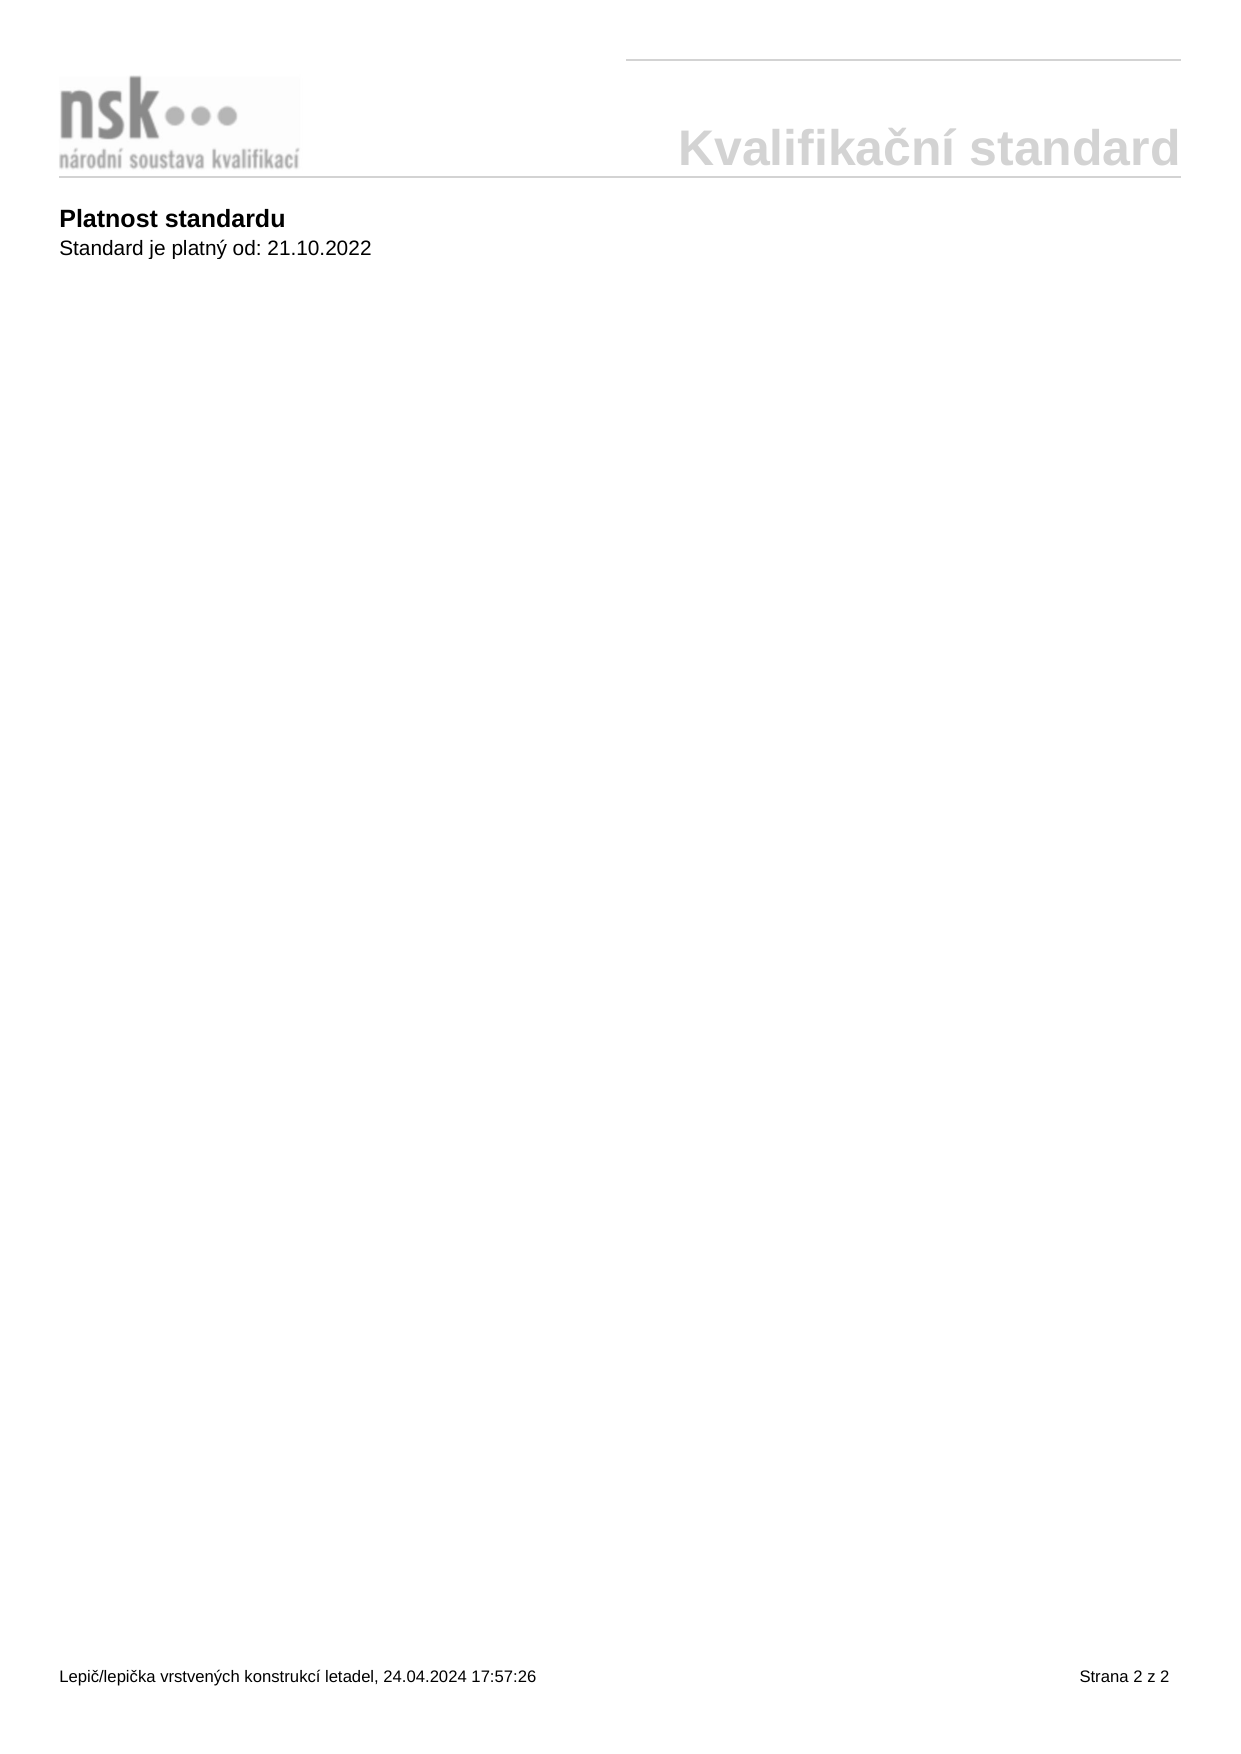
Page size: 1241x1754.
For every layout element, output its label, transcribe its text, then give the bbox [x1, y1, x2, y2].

table_cell [621, 59, 626, 170]
table_cell [1093, 194, 1169, 200]
table_cell [484, 1159, 620, 1409]
table_cell [484, 559, 620, 859]
table_cell [620, 1409, 626, 1658]
table_cell [484, 259, 620, 559]
table_cell [1169, 559, 1181, 859]
table_cell [862, 194, 1093, 200]
table_cell [59, 859, 483, 1159]
table_cell [1169, 1159, 1181, 1409]
table_cell [626, 259, 862, 559]
table_cell Strana 2 z 2 [862, 1658, 1169, 1694]
table_cell [862, 259, 1093, 559]
table_cell [1093, 859, 1169, 1159]
table_cell [1169, 194, 1181, 200]
table_cell [59, 194, 483, 200]
table_cell [626, 194, 862, 200]
table_cell Kvalifikační standard [626, 61, 1181, 176]
table_cell [1169, 859, 1181, 1159]
table_cell [484, 859, 620, 1159]
table_cell Lepič/lepička vrstvených konstrukcí letadel, 24.04.2024 17:57:26 [59, 1658, 862, 1694]
table_cell [626, 1409, 862, 1658]
table_cell [484, 1409, 620, 1658]
table_cell [626, 559, 862, 859]
table_cell [1093, 1159, 1169, 1409]
table_cell [862, 1159, 1093, 1409]
table_cell [1169, 259, 1181, 559]
table_cell [59, 178, 1181, 194]
table_cell [1169, 1658, 1181, 1694]
table_cell [862, 1409, 1093, 1658]
table_cell [626, 1159, 862, 1409]
picture [58, 59, 621, 171]
table_cell [862, 559, 1093, 859]
table_cell [1093, 1409, 1169, 1658]
table_cell [862, 859, 1093, 1159]
table_cell [59, 1409, 483, 1658]
table_cell [484, 194, 620, 200]
table_cell [59, 259, 483, 559]
table_cell [59, 559, 483, 859]
table_cell [1093, 559, 1169, 859]
table_cell [626, 859, 862, 1159]
table_cell [59, 1159, 483, 1409]
table_cell [59, 171, 483, 176]
table_cell [620, 1159, 626, 1409]
table_cell [1093, 259, 1169, 559]
table_cell Platnost standardu [59, 200, 1181, 236]
table_cell [620, 259, 626, 559]
table_cell [620, 859, 626, 1159]
table_cell [484, 171, 620, 176]
table_cell [620, 559, 626, 859]
table_cell [1169, 1409, 1181, 1658]
table_cell Standard je platný od: 21.10.2022 [59, 236, 1181, 259]
